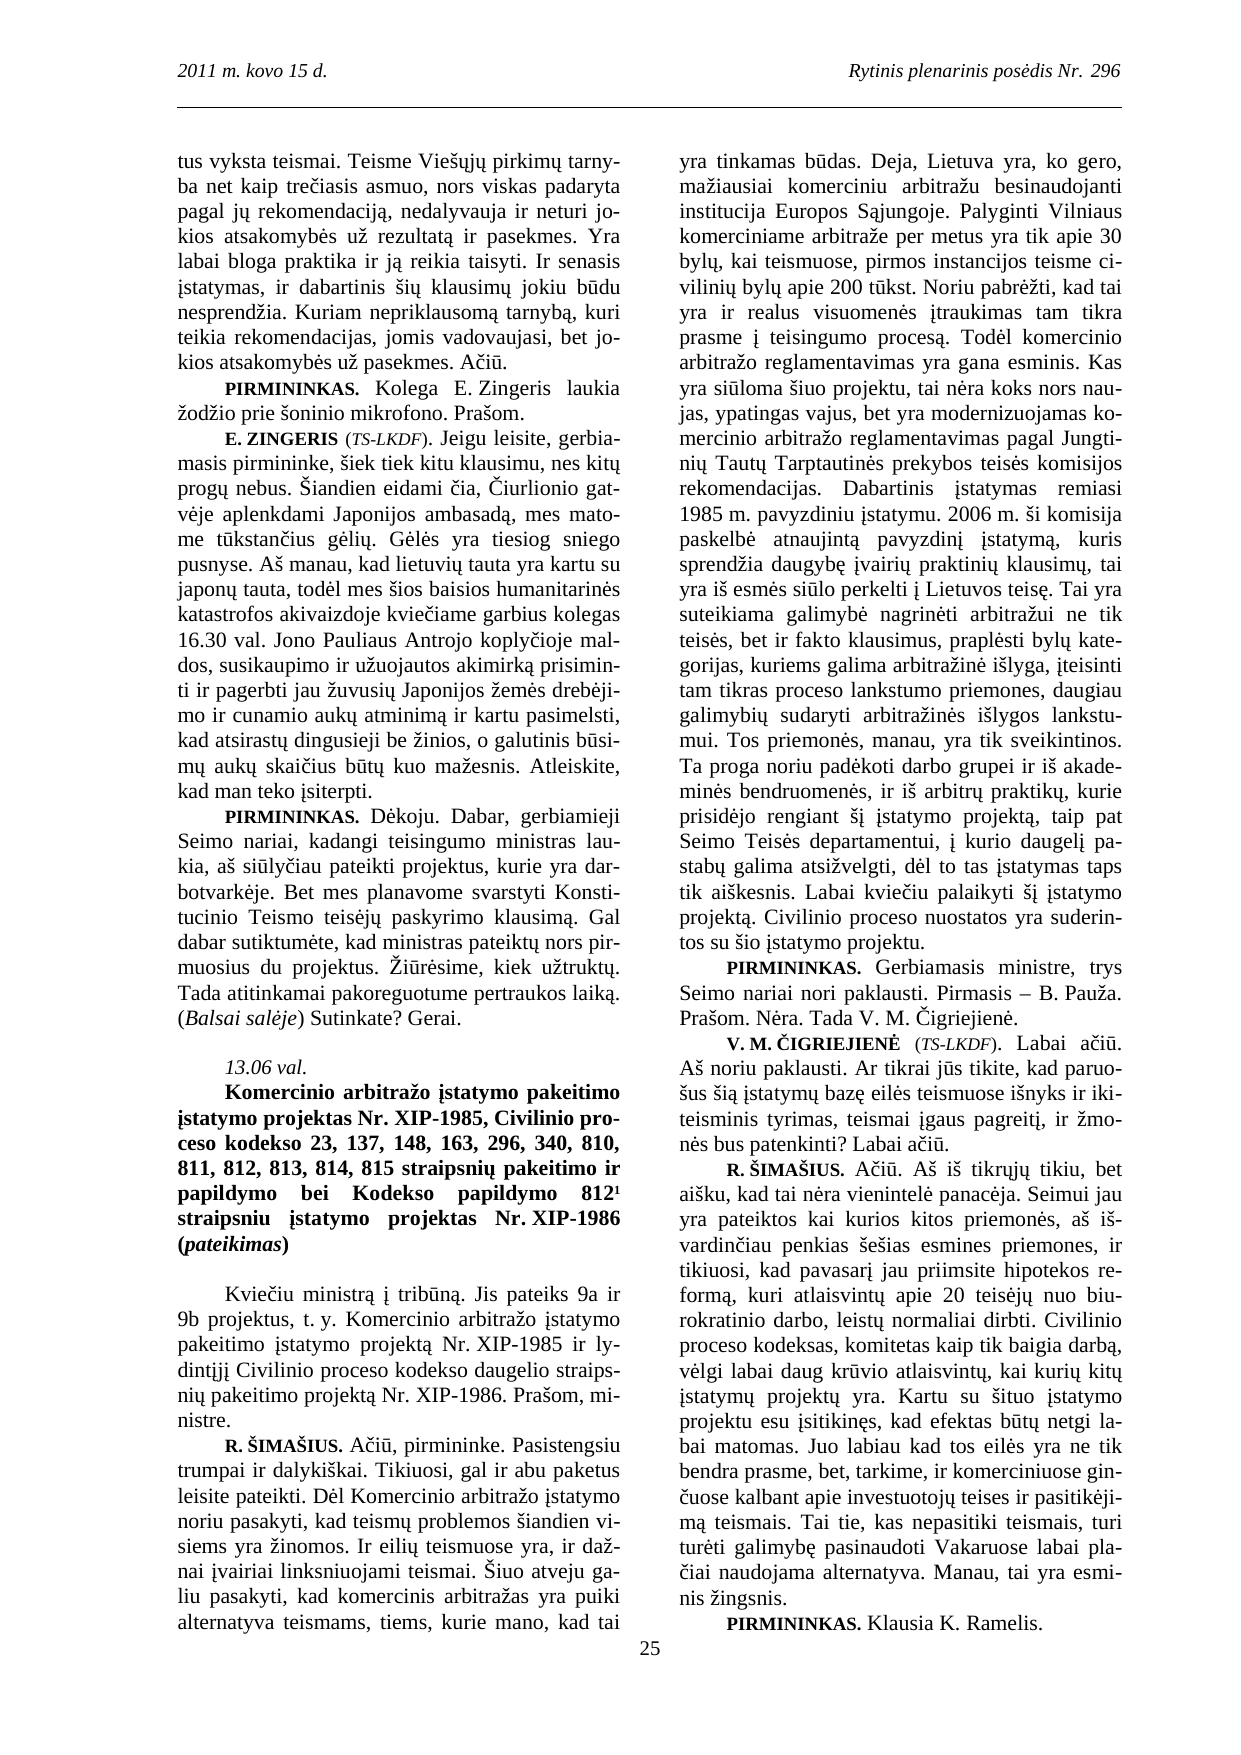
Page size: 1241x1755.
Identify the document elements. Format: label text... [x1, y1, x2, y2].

text V. M. ČIGRIEJIENĖ (TS-LKDF). La­bai ačiū. Aš no­riu pa­klaus­ti. Ar tik­rai jūs ti­ki­te, kad pa­ruo­šus šią įsta­ty­mų ba­zę ei­lės teis­muo­se iš­nyks ir iki­teis­mi­nis ty­ri­mas, teis­mai įgaus pa­grei­tį, ir žmo­nės bus pa­ten­kin­ti? La­bai ačiū. [679, 1030, 1122, 1156]
text E. ZINGERIS (TS-LKDF). Jei­gu lei­si­te, ger­bia­ma­sis pir­mi­nin­ke, šiek tiek ki­tu klau­si­mu, nes ki­tų pro­gų ne­bus. Šian­dien ei­da­mi čia, Čiur­lio­nio gat­vė­je ap­lenk­da­mi Ja­po­ni­jos am­ba­sa­dą, mes ma­to­me tūks­tan­čius gė­lių. Gė­lės yra tie­siog snie­go pus­ny­se. Aš ma­nau, kad lie­tu­vių tau­ta yra kar­tu su ja­po­nų tau­ta, to­dėl mes šios bai­sios hu­ma­ni­ta­ri­nės ka­tast­ro­fos aki­vaiz­do­je kvie­čia­me gar­bius ko­le­gas 16.30 val. Jo­no Pau­liaus Ant­ro­jo kop­ly­čio­je mal­dos, su­si­kau­pi­mo ir užuo­jau­tos aki­mir­ką pri­si­min­ti ir pa­gerb­ti jau žu­vu­sių Ja­po­ni­jos že­mės dre­bė­ji­mo ir cu­na­mio au­kų at­mi­ni­mą ir kar­tu pa­si­mels­ti, kad at­si­ras­tų din­gu­sie­ji be ži­nios, o ga­lu­ti­nis bū­si­mų au­kų skai­čius bū­tų kuo ma­žes­nis. At­leis­ki­te, kad man te­ko įsi­terp­ti. [177, 425, 620, 803]
text 13.06 val. [224, 1055, 620, 1079]
text PIRMININKAS. Ko­le­ga E. Zin­ge­ris lau­kia žo­džio prie šo­ni­nio mik­ro­fo­no. Pra­šom. [177, 374, 620, 425]
text PIRMININKAS. Dė­ko­ju. Da­bar, ger­bia­mie­ji Sei­mo na­riai, ka­dan­gi tei­sin­gu­mo mi­nist­ras lau­kia, aš siū­ly­čiau pa­teik­ti pro­jek­tus, ku­rie yra dar­bo­tvarkėje. Bet mes pla­na­vo­me svars­ty­ti Kon­sti­tu­ci­nio Teis­mo tei­sė­jų pa­sky­ri­mo klau­si­mą. Gal da­bar su­tik­tu­mė­te, kad mi­nist­ras pa­teik­tų nors pir­muo­sius du pro­jek­tus. Žiū­rė­si­me, kiek už­truk­tų. Ta­da ati­tin­ka­mai pa­ko­re­guo­tu­me per­trau­kos lai­ką. (Bal­sai sa­lė­je) Su­tin­ka­te? Ge­rai. [177, 803, 620, 1030]
text PIRMININKAS. Ger­bia­ma­sis mi­nist­re, trys Sei­mo na­riai no­ri pa­klaus­ti. Pir­ma­sis – B. Pau­ža. Pra­šom. Nė­ra. Ta­da V. M. Čig­rie­jie­nė. [679, 954, 1122, 1030]
text Kvie­čiu mi­nist­rą į tri­bū­ną. Jis pa­teiks 9a ir 9b pro­jek­tus, t. y. Ko­mer­ci­nio ar­bit­ra­žo įsta­ty­mo pa­kei­ti­mo įsta­ty­mo pro­jek­tą Nr. XIP-1985 ir ly­din­tį­jį Ci­vi­li­nio pro­ce­so ko­dek­so dau­ge­lio straips­nių pa­kei­ti­mo pro­jek­tą Nr. XIP-1986. Pra­šom, mi­nist­re. [177, 1281, 620, 1432]
text yra tin­ka­mas bū­das. De­ja, Lie­tu­va yra, ko ge­ro, ma­žiau­siai ko­mer­ci­niu ar­bit­ra­žu be­si­nau­do­jan­ti ins­ti­tu­ci­ja Eu­ro­pos Są­jun­go­je. Pa­ly­gin­ti Vil­niaus ko­mer­ci­nia­me ar­bit­ra­že per me­tus yra tik apie 30 by­lų, kai teis­muo­se, pir­mos ins­tan­ci­jos teis­me ci­vi­li­nių by­lų apie 200 tūkst. No­riu pa­brėž­ti, kad tai yra ir re­a­lus vi­suo­me­nės įtrau­ki­mas tam tik­ra pras­me į tei­sin­gu­mo pro­ce­są. To­dėl ko­mer­ci­nio ar­bit­ra­žo reg­la­men­ta­vi­mas yra ga­na es­mi­nis. Kas yra siū­lo­ma šiuo pro­jek­tu, tai nė­ra koks nors nau­jas, ypa­tin­gas va­jus, bet yra mo­der­ni­zuo­ja­mas ko­mer­ci­nio ar­bit­ra­žo reg­la­men­ta­vi­mas pa­gal Jung­ti­nių Tau­tų Tarp­tau­ti­nės pre­ky­bos tei­sės ko­mi­si­jos re­ko­men­da­ci­jas. Da­bar­ti­nis įsta­ty­mas re­mia­si 1985 m. pa­vyz­di­niu įsta­ty­mu. 2006 m. ši ko­mi­si­ja pa­skel­bė at­nau­jin­tą pa­vyz­di­nį įsta­ty­mą, ku­ris spren­džia dau­gy­bę įvai­rių prak­ti­nių klau­si­mų, tai yra iš es­mės siū­lo per­kel­ti į Lie­tu­vos tei­sę. Tai yra su­tei­kia­ma ga­li­my­bė nag­ri­nė­ti ar­bit­ra­žui ne tik tei­sės, bet ir fak­to klau­si­mus, pra­plės­ti by­lų ka­te­go­ri­jas, ku­riems ga­li­ma ar­bit­ra­ži­nė iš­ly­ga, įtei­sin­ti tam tik­ras pro­ce­so lanks­tu­mo prie­mo­nes, dau­giau ga­li­my­bių su­da­ry­ti ar­bit­ra­ži­nės iš­ly­gos lanks­tu­mui. Tos prie­mo­nės, ma­nau, yra tik svei­kin­ti­nos. Ta pro­ga no­riu pa­dė­ko­ti dar­bo gru­pei ir iš aka­de­mi­nės ben­druo­me­nės, ir iš ar­bit­rų prak­ti­kų, ku­rie pri­si­dė­jo ren­giant šį įsta­ty­mo pro­jek­tą, taip pat Sei­mo Tei­sės de­par­ta­men­tui, į ku­rio dau­ge­lį pa­sta­bų ga­li­ma at­si­žvelg­ti, dėl to tas įsta­ty­mas taps tik aiš­kes­nis. La­bai kvie­čiu pa­lai­ky­ti šį įsta­ty­mo pro­jek­tą. Ci­vi­li­nio pro­ce­so nuo­sta­tos yra su­de­rin­tos su šio įsta­ty­mo pro­jek­tu. [679, 148, 1122, 954]
text tus vyks­ta teis­mai. Teis­me Vie­šų­jų pir­ki­mų tar­ny­ba net kaip tre­čia­sis as­muo, nors vis­kas pa­da­ry­ta pa­gal jų re­ko­men­da­ci­ją, ne­da­ly­vau­ja ir ne­tu­ri jo­kios at­sa­ko­my­bės už re­zul­ta­tą ir pa­sek­mes. Yra la­bai blo­ga prak­ti­ka ir ją rei­kia tai­sy­ti. Ir se­na­sis įsta­ty­mas, ir da­bar­ti­nis šių klau­si­mų jo­kiu bū­du ne­spren­džia. Ku­riam ne­pri­klau­so­mą tar­ny­bą, ku­ri tei­kia re­ko­men­da­ci­jas, jo­mis va­do­vau­ja­si, bet jo­kios at­sa­ko­my­bės už pa­sek­mes. Ačiū. [177, 148, 620, 374]
text PIRMININKAS. Klau­sia K. Ra­me­lis. [679, 1610, 1122, 1635]
text R. ŠIMAŠIUS. Ačiū, pir­mi­nin­ke. Pa­si­steng­siu trum­pai ir da­ly­kiš­kai. Ti­kiuo­si, gal ir abu pa­ke­tus lei­si­te pa­teik­ti. Dėl Ko­mer­ci­nio ar­bit­ra­žo įsta­ty­mo no­riu pa­sa­ky­ti, kad teis­mų pro­ble­mos šian­dien vi­siems yra ži­no­mos. Ir ei­lių teis­muo­se yra, ir daž­nai įvai­riai links­niuo­ja­mi teis­mai. Šiuo at­ve­ju ga­liu pa­sa­ky­ti, kad ko­mer­ci­nis ar­bit­ra­žas yra pui­ki al­ter­na­ty­va teis­mams, tiems, ku­rie ma­no, kad tai [177, 1432, 620, 1634]
text Ko­mer­ci­nio ar­bit­ra­žo įsta­ty­mo pa­kei­ti­mo įsta­ty­mo pro­jek­tas Nr. XIP-1985, Ci­vi­li­nio pro­ce­so ko­dek­so 23, 137, 148, 163, 296, 340, 810, 811, 812, 813, 814, 815 straips­nių pa­kei­ti­mo ir pa­pil­dy­mo bei Ko­dek­so pa­pil­dy­mo 8121 straips­niu įsta­ty­mo pro­jek­tas Nr. XIP-1986 (pa­tei­ki­mas) [177, 1079, 620, 1256]
text R. ŠIMAŠIUS. Ačiū. Aš iš tik­rų­jų ti­kiu, bet aiš­ku, kad tai nė­ra vie­nin­te­lė pa­na­cė­ja. Sei­mui jau yra pa­teik­tos kai ku­rios ki­tos prie­mo­nės, aš iš­vardin­čiau pen­kias še­šias es­mi­nes prie­mo­nes, ir tikiuo­si, kad pa­va­sa­rį jau pri­im­si­te hi­po­te­kos re­formą, ku­ri at­lais­vin­tų apie 20 tei­sė­jų nuo biu­rokratinio dar­bo, leis­tų nor­ma­liai dirb­ti. Ci­vi­li­nio pro­ce­so ko­dek­sas, ko­mi­te­tas kaip tik bai­gia dar­bą, vėl­gi la­bai daug krū­vio at­lais­vin­tų, kai ku­rių ki­tų įsta­ty­mų pro­jek­tų yra. Kar­tu su ši­tuo įsta­ty­mo pro­jek­tu esu įsi­ti­ki­nęs, kad efek­tas bū­tų net­gi la­bai ma­to­mas. Juo la­biau kad tos ei­lės yra ne tik ben­dra pras­me, bet, tar­ki­me, ir ko­mer­ci­niuo­se gin­čuose kal­bant apie in­ves­tuo­to­jų tei­ses ir pa­si­ti­kė­ji­mą teis­mais. Tai tie, kas ne­pa­si­ti­ki teis­mais, tu­ri tu­rė­ti ga­li­my­bę pa­si­nau­do­ti Va­ka­ruo­se la­bai pla­čiai nau­do­ja­ma al­ter­na­ty­va. Ma­nau, tai yra es­mi­nis žings­nis. [679, 1156, 1122, 1610]
